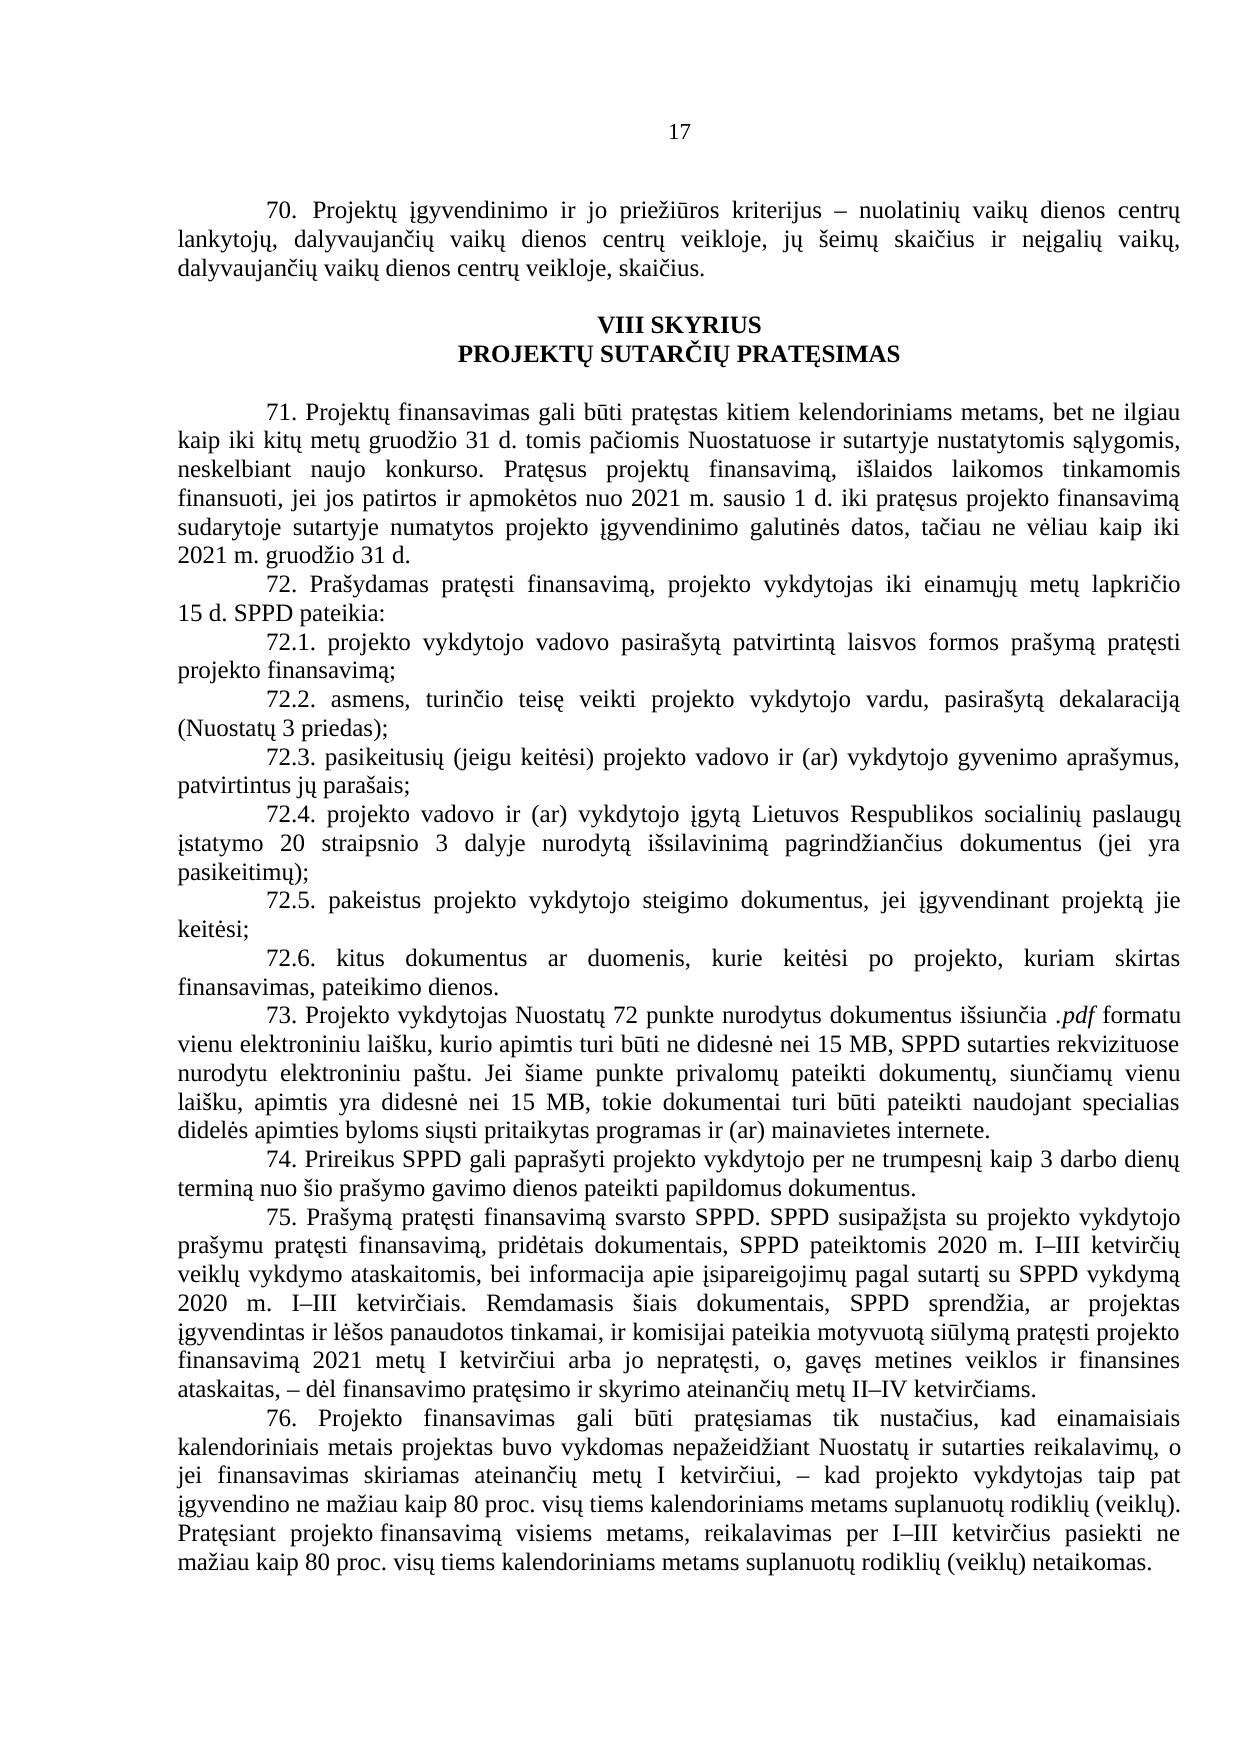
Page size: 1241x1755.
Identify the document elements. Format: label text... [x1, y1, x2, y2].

text 72.5. pakeistus projekto vykdytojo steigimo dokumentus, jei įgyvendinant projektą jie keitėsi; [177, 886, 1181, 943]
text 72.6. kitus dokumentus ar duomenis, kurie keitėsi po projekto, kuriam skirtas finansavimas, pateikimo dienos. [177, 943, 1181, 1001]
text 76. Projekto finansavimas gali būti pratęsiamas tik nustačius, kad einamaisiais kalendoriniais metais projektas buvo vykdomas nepažeidžiant Nuostatų ir sutarties reikalavimų, o jei finansavimas skiriamas ateinančių metų I ketvirčiui, – kad projekto vykdytojas taip pat įgyvendino ne mažiau kaip 80 proc. visų tiems kalendoriniams metams suplanuotų rodiklių (veiklų). Pratęsiant projekto finansavimą visiems metams, reikalavimas per I–III ketvirčius pasiekti ne mažiau kaip 80 proc. visų tiems kalendoriniams metams suplanuotų rodiklių (veiklų) netaikomas. [177, 1403, 1181, 1576]
text 71. Projektų finansavimas gali būti pratęstas kitiem kelendoriniams metams, bet ne ilgiau kaip iki kitų metų gruodžio 31 d. tomis pačiomis Nuostatuose ir sutartyje nustatytomis sąlygomis, neskelbiant naujo konkurso. Pratęsus projektų finansavimą, išlaidos laikomos tinkamomis finansuoti, jei jos patirtos ir apmokėtos nuo 2021 m. sausio 1 d. iki pratęsus projekto finansavimą sudarytoje sutartyje numatytos projekto įgyvendinimo galutinės datos, tačiau ne vėliau kaip iki 2021 m. gruodžio 31 d. [177, 397, 1181, 569]
text 72.4. projekto vadovo ir (ar) vykdytojo įgytą Lietuvos Respublikos socialinių paslaugų įstatymo 20 straipsnio 3 dalyje nurodytą išsilavinimą pagrindžiančius dokumentus (jei yra pasikeitimų); [177, 799, 1181, 886]
text 75. Prašymą pratęsti finansavimą svarsto SPPD. SPPD susipažįsta su projekto vykdytojo prašymu pratęsti finansavimą, pridėtais dokumentais, SPPD pateiktomis 2020 m. I–III ketvirčių veiklų vykdymo ataskaitomis, bei informacija apie įsipareigojimų pagal sutartį su SPPD vykdymą 2020 m. I–III ketvirčiais. Remdamasis šiais dokumentais, SPPD sprendžia, ar projektas įgyvendintas ir lėšos panaudotos tinkamai, ir komisijai pateikia motyvuotą siūlymą pratęsti projekto finansavimą 2021 metų I ketvirčiui arba jo nepratęsti, o, gavęs metines veiklos ir finansines ataskaitas, – dėl finansavimo pratęsimo ir skyrimo ateinančių metų II–IV ketvirčiams. [177, 1202, 1181, 1403]
text 72.2. asmens, turinčio teisę veikti projekto vykdytojo vardu, pasirašytą dekalaraciją (Nuostatų 3 priedas); [177, 684, 1181, 742]
text 74. Prireikus SPPD gali paprašyti projekto vykdytojo per ne trumpesnį kaip 3 darbo dienų terminą nuo šio prašymo gavimo dienos pateikti papildomus dokumentus. [177, 1144, 1181, 1202]
text 72.1. projekto vykdytojo vadovo pasirašytą patvirtintą laisvos formos prašymą pratęsti projekto finansavimą; [177, 627, 1181, 684]
text 73. Projekto vykdytojas Nuostatų 72 punkte nurodytus dokumentus išsiunčia .pdf formatu vienu elektroniniu laišku, kurio apimtis turi būti ne didesnė nei 15 MB, SPPD sutarties rekvizituose nurodytu elektroniniu paštu. Jei šiame punkte privalomų pateikti dokumentų, siunčiamų vienu laišku, apimtis yra didesnė nei 15 MB, tokie dokumentai turi būti pateikti naudojant specialias didelės apimties byloms siųsti pritaikytas programas ir (ar) mainavietes internete. [177, 1001, 1181, 1144]
text 72.3. pasikeitusių (jeigu keitėsi) projekto vadovo ir (ar) vykdytojo gyvenimo aprašymus, patvirtintus jų parašais; [177, 742, 1181, 799]
text VIII SKYRIUS [177, 311, 1181, 339]
text 72. Prašydamas pratęsti finansavimą, projekto vykdytojas iki einamųjų metų lapkričio 15 d. SPPD pateikia: [177, 569, 1181, 627]
text PROJEKTŲ SUTARČIŲ PRATĘSIMAS [177, 339, 1181, 368]
text 70. Projektų įgyvendinimo ir jo priežiūros kriterijus – nuolatinių vaikų dienos centrų lankytojų, dalyvaujančių vaikų dienos centrų veikloje, jų šeimų skaičius ir neįgalių vaikų, dalyvaujančių vaikų dienos centrų veikloje, skaičius. [177, 196, 1181, 282]
